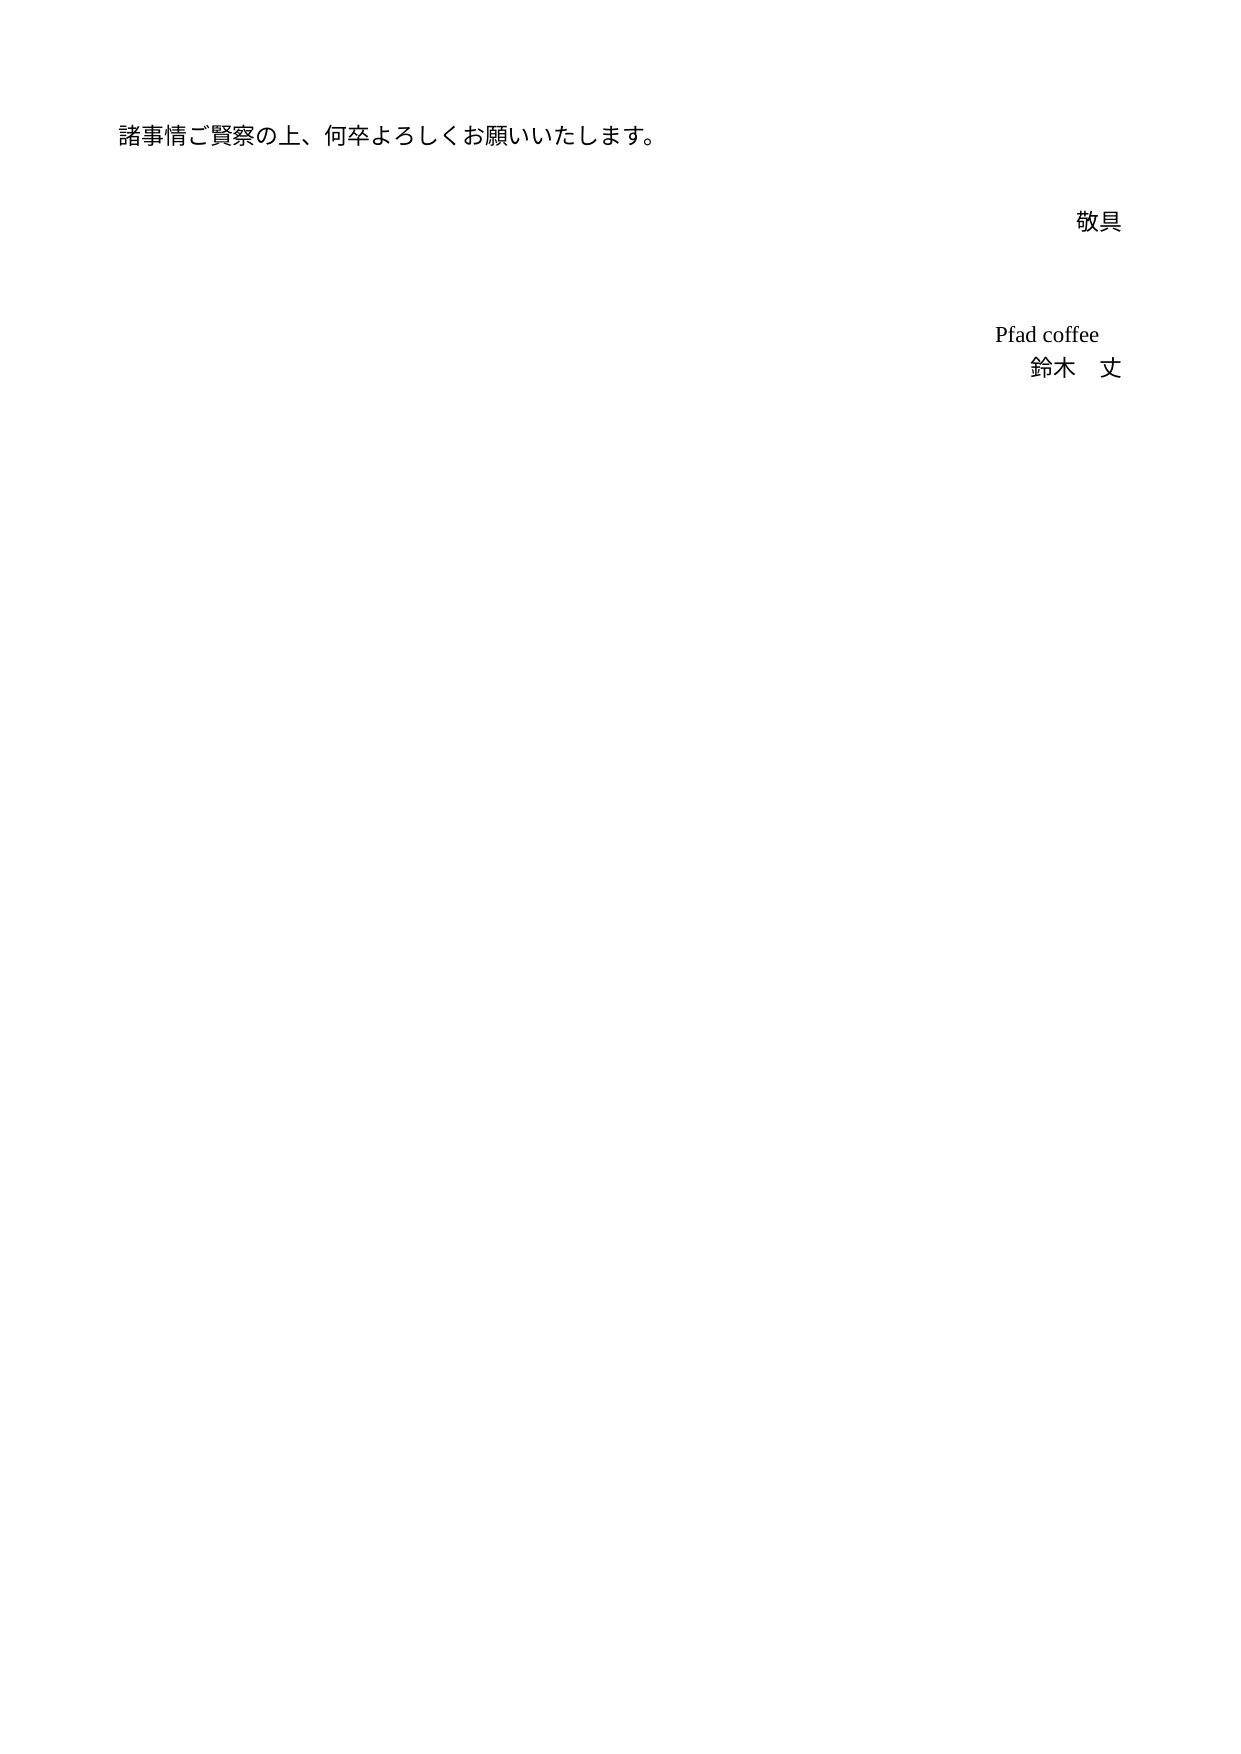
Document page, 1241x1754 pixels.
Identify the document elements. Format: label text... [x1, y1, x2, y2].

text 諸事情ご賢察の上、何卒よろしくお願いいたします。 [118, 118, 1122, 151]
text Pfad coffee [118, 316, 1122, 349]
text 敬具 [118, 204, 1122, 237]
text 鈴木 丈 [118, 349, 1122, 383]
